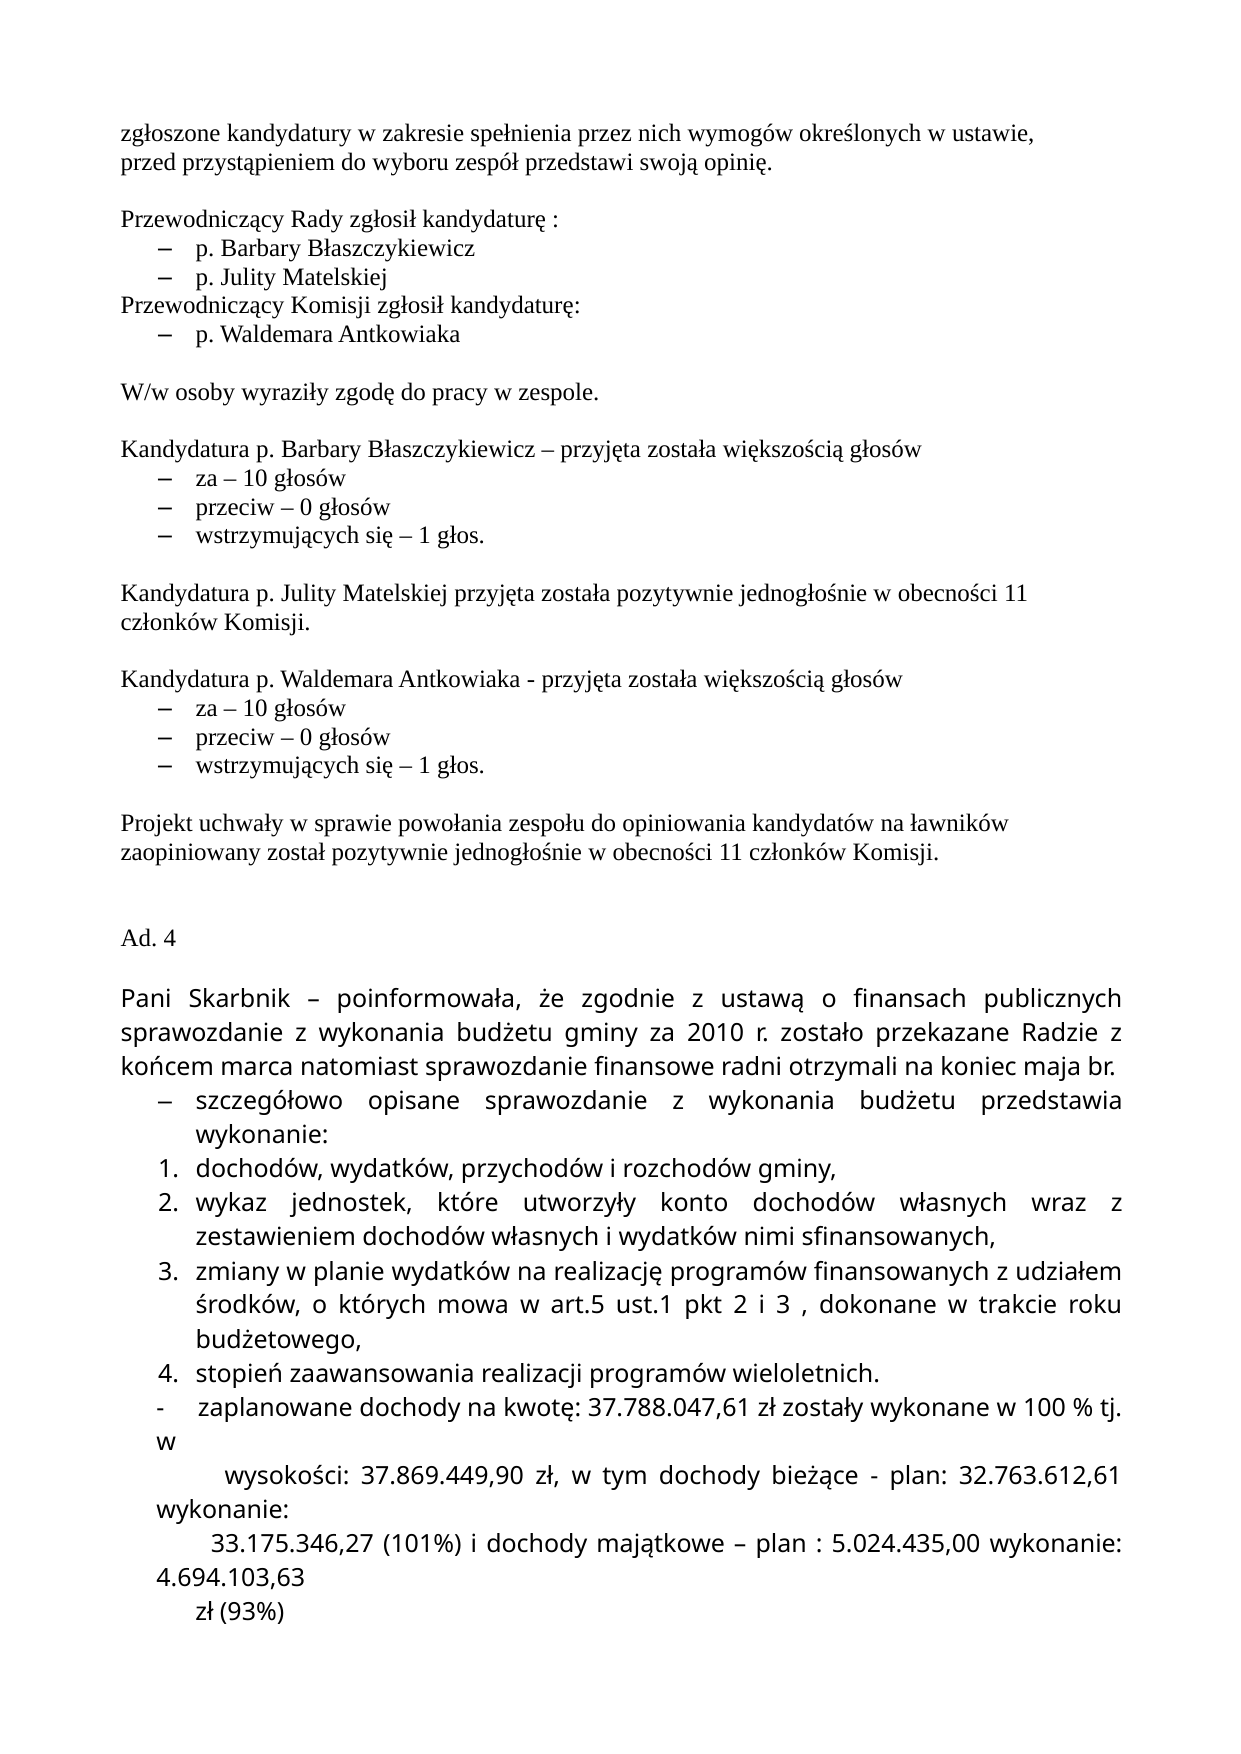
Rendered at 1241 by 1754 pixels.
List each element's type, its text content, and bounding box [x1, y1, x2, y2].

text zgłoszone kandydatury w zakresie spełnienia przez nich wymogów określonych w ustawie, [120, 118, 1123, 147]
list wysokości: 37.869.449,90 zł, w tym dochody bieżące - plan: 32.763.612,61 wykonanie: [119, 1457, 1123, 1526]
list za – 10 głosów [158, 463, 1123, 492]
list p. Julity Matelskiej [158, 262, 1123, 291]
text Kandydatura p. Waldemara Antkowiaka - przyjęta została większością głosów [120, 664, 1123, 693]
list przeciw – 0 głosów [158, 722, 1123, 751]
text Przewodniczący Rady zgłosił kandydaturę : [120, 204, 1123, 233]
list dochodów, wydatków, przychodów i rozchodów gminy, [158, 1151, 1123, 1185]
text Przewodniczący Komisji zgłosił kandydaturę: [120, 291, 1123, 319]
list wykaz jednostek, które utworzyły konto dochodów własnych wraz z zestawieniem dochodów własnych i wydatków nimi sfinansowanych, [158, 1185, 1123, 1253]
text Kandydatura p. Julity Matelskiej przyjęta została pozytywnie jednogłośnie w obecności 11 członków Komisji. [120, 578, 1123, 636]
text W/w osoby wyraziły zgodę do pracy w zespole. [120, 377, 1123, 406]
list wstrzymujących się – 1 głos. [158, 751, 1123, 779]
list 33.175.346,27 (101%) i dochody majątkowe – plan : 5.024.435,00 wykonanie: 4.694.103,63 [119, 1526, 1123, 1594]
text Ad. 4 [120, 923, 1123, 952]
text Projekt uchwały w sprawie powołania zespołu do opiniowania kandydatów na ławników zaopiniowany został pozytywnie jednogłośnie w obecności 11 członków Komisji. [120, 808, 1123, 866]
text Kandydatura p. Barbary Błaszczykiewicz – przyjęta została większością głosów [120, 434, 1123, 463]
list przeciw – 0 głosów [158, 492, 1123, 521]
text Pani Skarbnik – poinformowała, że zgodnie z ustawą o finansach publicznych sprawozdanie z wykonania budżetu gminy za 2010 r. zostało przekazane Radzie z końcem marca natomiast sprawozdanie finansowe radni otrzymali na koniec maja br. [120, 981, 1123, 1083]
list p. Barbary Błaszczykiewicz [158, 233, 1123, 262]
list szczegółowo opisane sprawozdanie z wykonania budżetu przedstawia wykonanie: [158, 1083, 1123, 1151]
list zmiany w planie wydatków na realizację programów finansowanych z udziałem środków, o których mowa w art.5 ust.1 pkt 2 i 3 , dokonane w trakcie roku budżetowego, [158, 1253, 1123, 1355]
list - zaplanowane dochody na kwotę: 37.788.047,61 zł zostały wykonane w 100 % tj. w [119, 1389, 1123, 1457]
list wstrzymujących się – 1 głos. [158, 521, 1123, 549]
text przed przystąpieniem do wyboru zespół przedstawi swoją opinię. [120, 147, 1123, 176]
list za – 10 głosów [158, 693, 1123, 722]
list stopień zaawansowania realizacji programów wieloletnich. [158, 1355, 1123, 1389]
list zł (93%) [119, 1594, 1123, 1628]
list p. Waldemara Antkowiaka [158, 319, 1123, 348]
